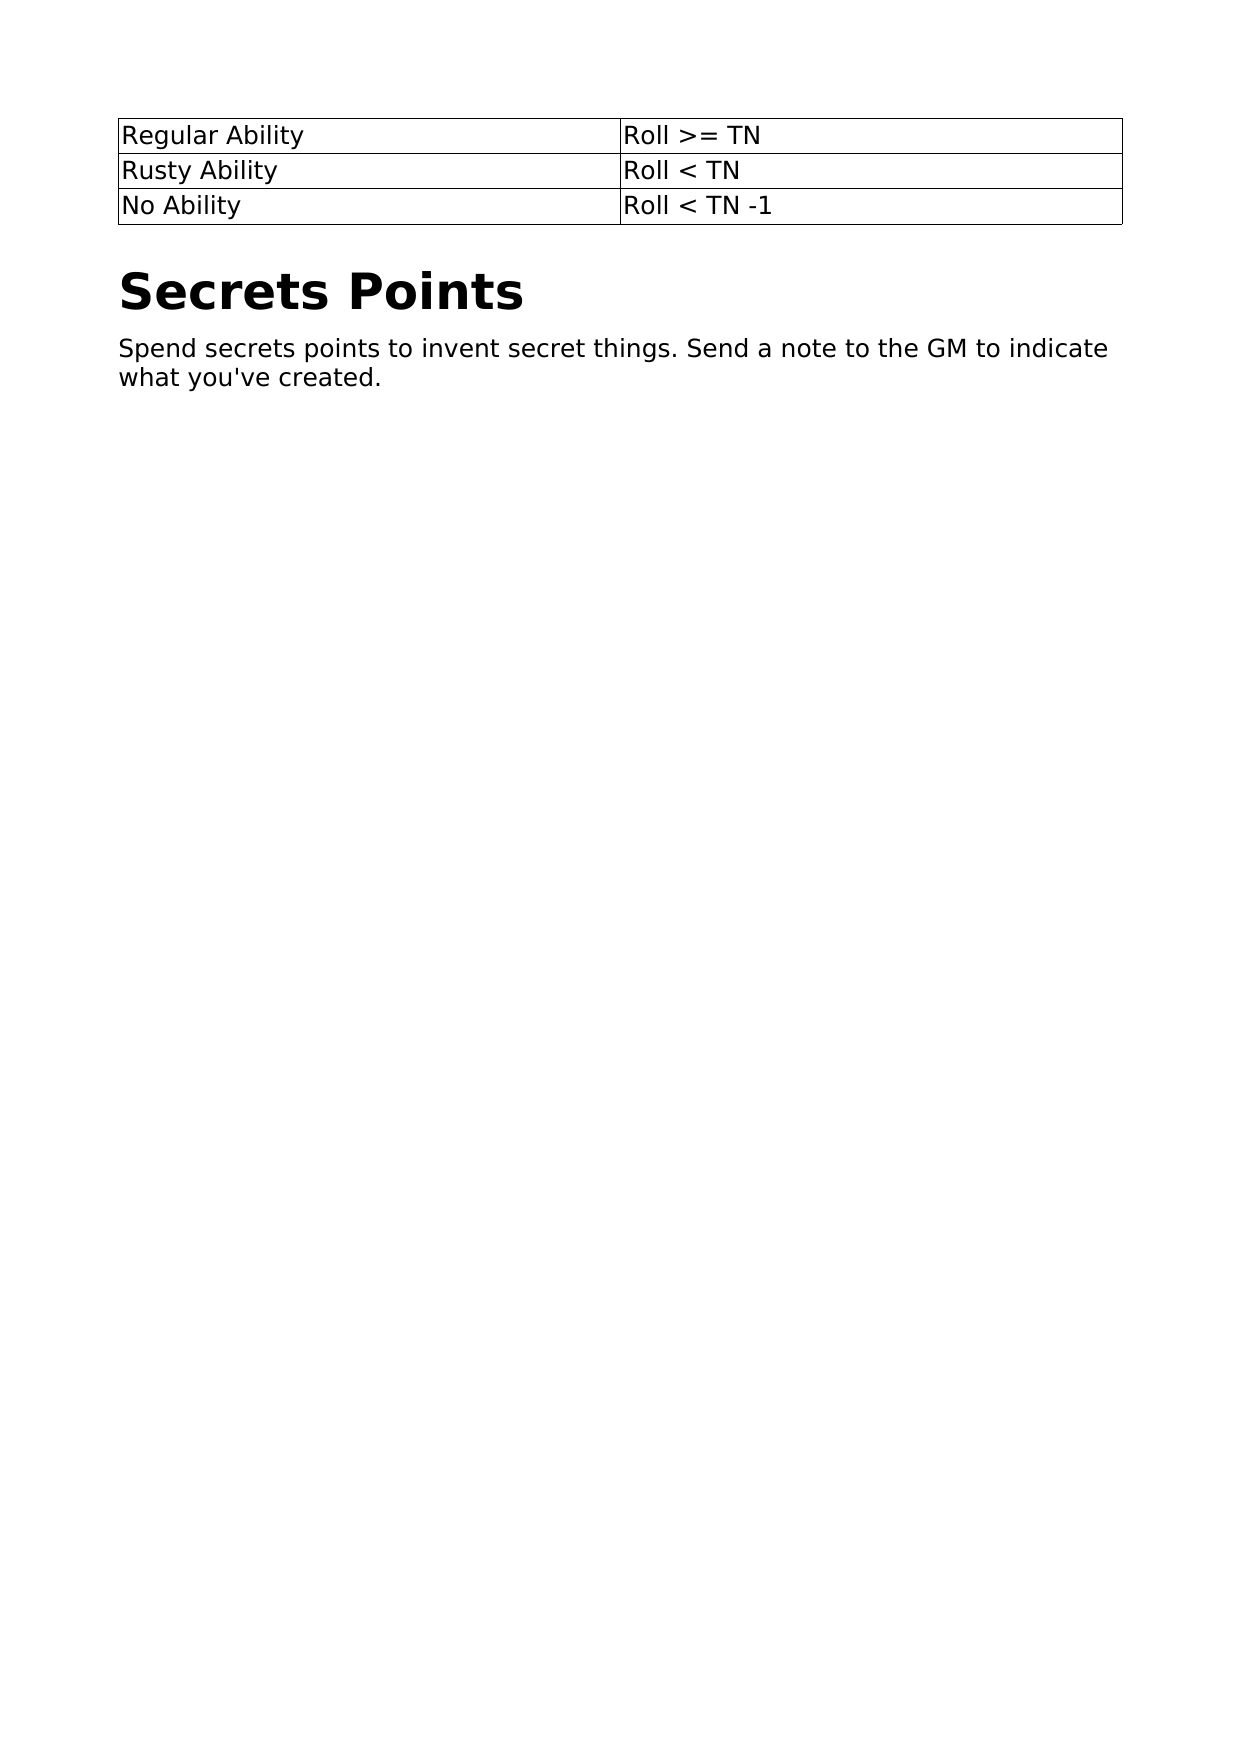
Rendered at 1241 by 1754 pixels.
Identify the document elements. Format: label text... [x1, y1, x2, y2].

text Spend secrets points to invent secret things. Send a note to the GM to indicate what you've created. [118, 334, 1122, 392]
subtitle Secrets Points [118, 263, 1122, 322]
table_cell Roll >= TN [621, 119, 1122, 153]
table_cell Rusty Ability [119, 154, 620, 188]
table_cell Regular Ability [119, 119, 620, 153]
table_cell Roll < TN -1 [621, 189, 1122, 223]
table_cell No Ability [119, 189, 620, 223]
table_cell Roll < TN [621, 154, 1122, 188]
